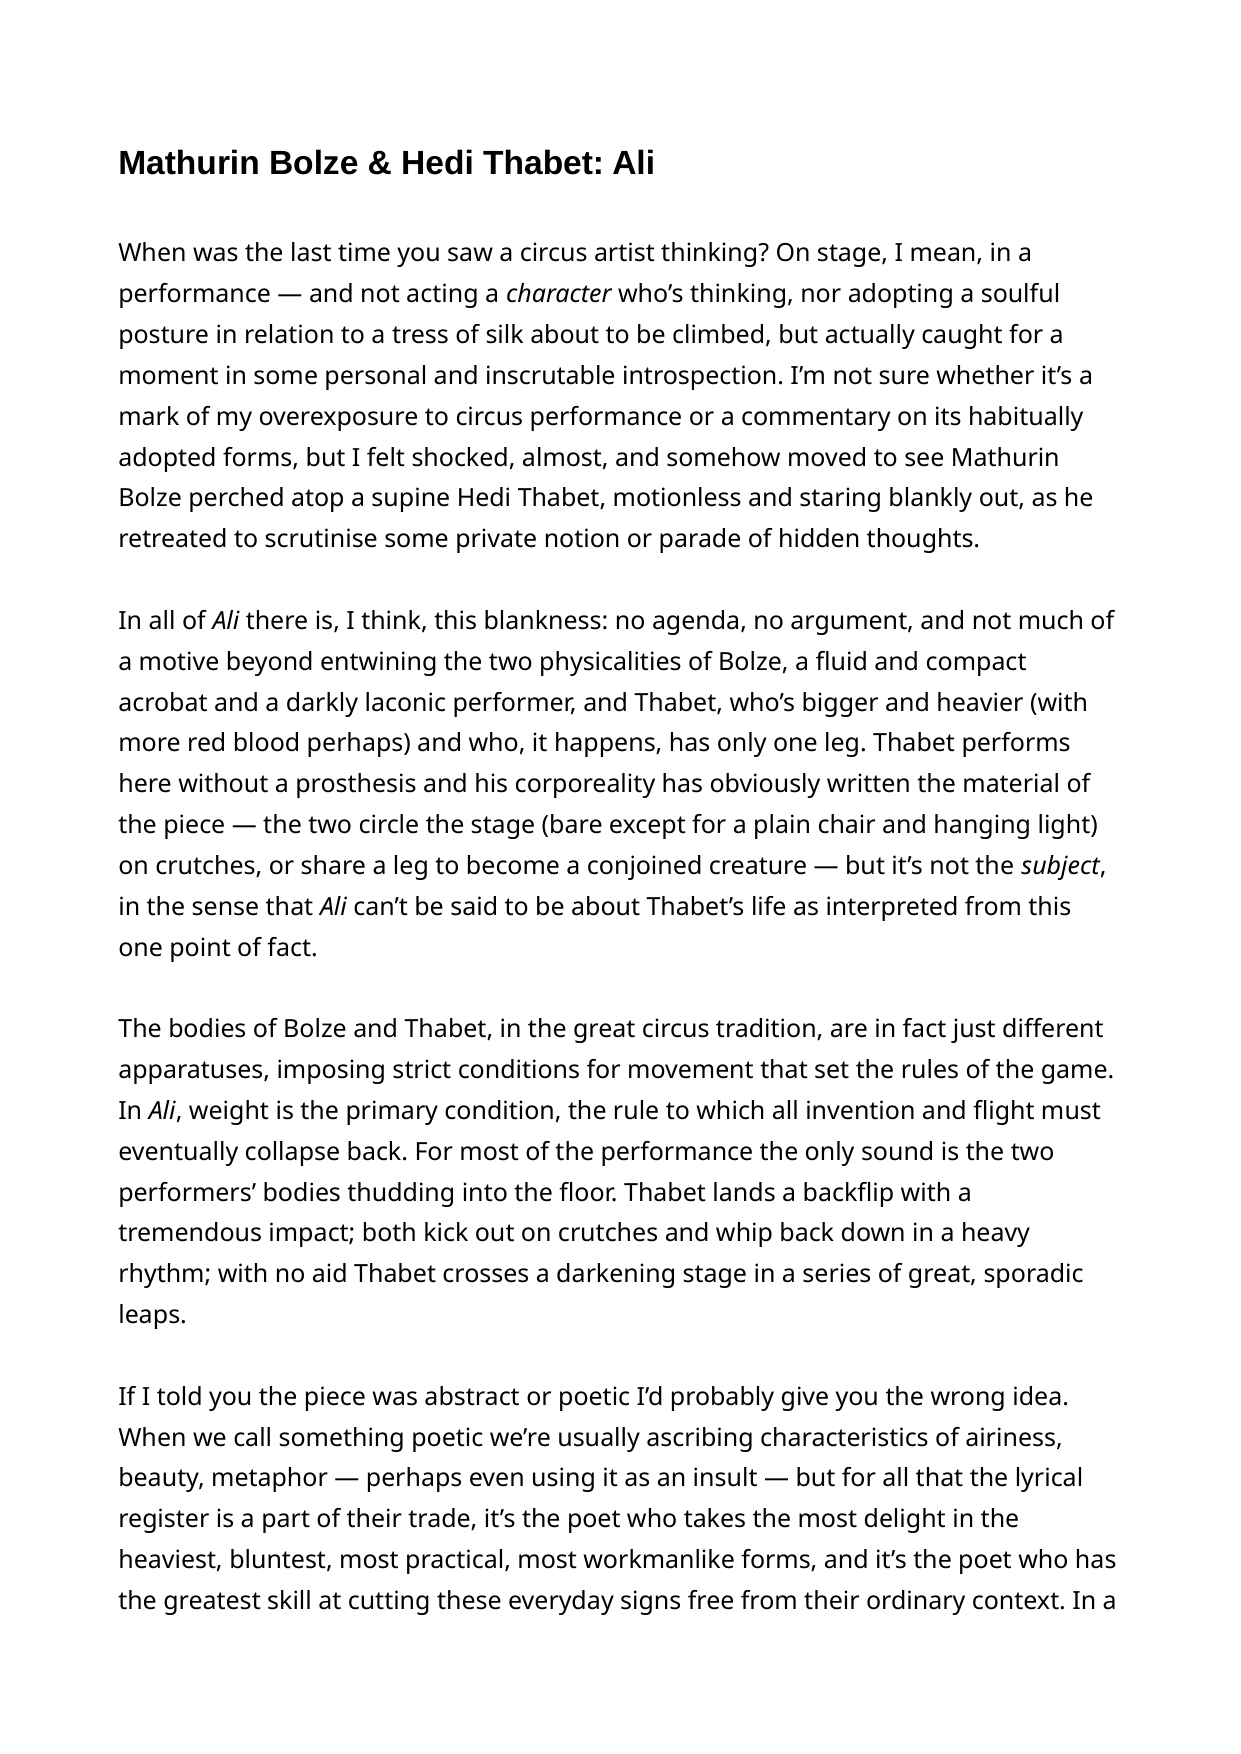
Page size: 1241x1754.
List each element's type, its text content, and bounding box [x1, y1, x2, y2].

text When was the last time you saw a circus artist thinking? On stage, I mean, in a performance — and not acting a character who’s thinking, nor adopting a soulful posture in relation to a tress of silk about to be climbed, but actually caught for a moment in some personal and inscrutable introspection. I’m not sure whether it’s a mark of my overexposure to circus performance or a commentary on its habitually adopted forms, but I felt shocked, almost, and somehow moved to see Mathurin Bolze perched atop a supine Hedi Thabet, motionless and staring blankly out, as he retreated to scrutinise some private notion or parade of hidden thoughts. [118, 235, 1122, 555]
text If I told you the piece was abstract or poetic I’d probably give you the wrong idea. When we call something poetic we’re usually ascribing characteristics of airiness, beauty, metaphor — perhaps even using it as an insult — but for all that the lyrical register is a part of their trade, it’s the poet who takes the most delight in the heaviest, bluntest, most practical, most workmanlike forms, and it’s the poet who has the greatest skill at cutting these everyday signs free from their ordinary context. In a [118, 1378, 1122, 1617]
text The bodies of Bolze and Thabet, in the great circus tradition, are in fact just different apparatuses, imposing strict conditions for movement that set the rules of the game. In Ali, weight is the primary condition, the rule to which all invention and flight must eventually collapse back. For most of the performance the only sound is the two performers’ bodies thudding into the floor. Thabet lands a backflip with a tremendous impact; both kick out on crutches and whip back down in a heavy rhythm; with no aid Thabet crosses a darkening stage in a series of great, sporadic leaps. [118, 1011, 1122, 1331]
text In all of Ali there is, I think, this blankness: no agenda, no argument, and not much of a motive beyond entwining the two physicalities of Bolze, a fluid and compact acrobat and a darkly laconic performer, and Thabet, who’s bigger and heavier (with more red blood perhaps) and who, it happens, has only one leg. Thabet performs here without a prosthesis and his corporeality has obviously written the material of the piece — the two circle the stage (bare except for a plain chair and hanging light) on crutches, or share a leg to become a conjoined creature — but it’s not the subject, in the sense that Ali can’t be said to be about Thabet’s life as interpreted from this one point of fact. [118, 603, 1122, 963]
subtitle Mathurin Bolze & Hedi Thabet: Ali [118, 143, 1122, 182]
